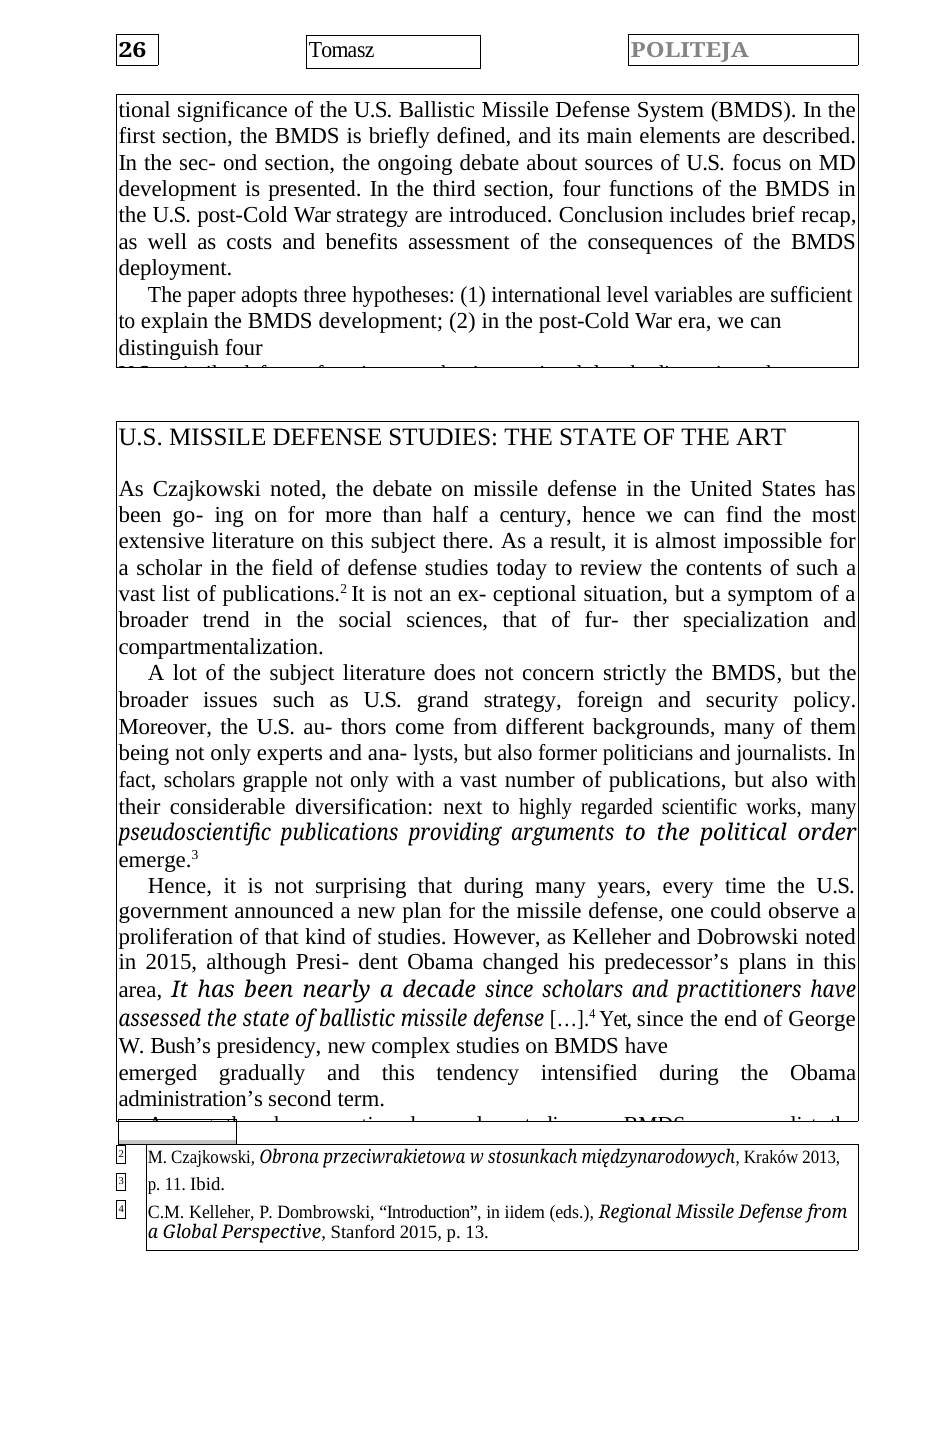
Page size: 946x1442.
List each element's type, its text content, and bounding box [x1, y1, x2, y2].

text 2 [118, 1147, 125, 1159]
text POLITEJA 5(50)/2017 [630, 35, 858, 65]
text C.M. Kelleher, P. Dombrowski, “Introduction”, in iidem (eds.), Regional Missile Defense from a Global Perspective, Stanford 2015, p. 13. [148, 1201, 857, 1244]
text 4 [118, 1203, 125, 1214]
text M. Czajkowski, Obrona przeciwrakietowa w stosunkach międzynarodowych, Kraków 2013, p. 11. Ibid. [148, 1145, 845, 1194]
text As Czajkowski noted, the debate on missile defense in the United States has been go- ing on for more than half a century, hence we can find the most extensive literature on this subject there. As a result, it is almost impossible for a scholar in the field of defense studies today to review the contents of such a vast list of publications.2 It is not an ex- ceptional situation, but a symptom of a broader trend in the social sciences, that of fur- ther specialization and compartmentalization. [118, 474, 856, 659]
text U.S. MISSILE DEFENSE STUDIES: THE STATE OF THE ART [118, 422, 858, 451]
text tional significance of the U.S. Ballistic Missile Defense System (BMDS). In the first section, the BMDS is briefly defined, and its main elements are described. In the sec- ond section, the ongoing debate about sources of U.S. focus on MD development is presented. In the third section, four functions of the BMDS in the U.S. post-Cold War strategy are introduced. Conclusion includes brief recap, as well as costs and benefits assessment of the consequences of the BMDS deployment. [118, 96, 857, 281]
text Tomasz Pugacewicz [308, 37, 480, 68]
text The paper adopts three hypotheses: (1) international level variables are sufficient to explain the BMDS development; (2) in the post-Cold War era, we can distinguish four [118, 281, 857, 360]
text 264 [118, 35, 158, 65]
text emerged gradually and this tendency intensified during the Obama administration’s second term. [118, 1059, 856, 1111]
text A lot of the subject literature does not concern strictly the BMDS, but the broader issues such as U.S. grand strategy, foreign and security policy. Moreover, the U.S. au- thors come from different backgrounds, many of them being not only experts and ana- lysts, but also former politicians and journalists. In fact, scholars grapple not only with a vast number of publications, but also with their considerable diversification: next to highly regarded scientific works, many pseudoscientific publications providing arguments to the political order emerge.3 [118, 659, 856, 873]
text Hence, it is not surprising that during many years, every time the U.S. government announced a new plan for the missile defense, one could observe a proliferation of that kind of studies. However, as Kelleher and Dobrowski noted in 2015, although Presi- dent Obama changed his predecessor’s plans in this area, It has been nearly a decade since scholars and practitioners have assessed the state of ballistic missile defense […].4 Yet, since the end of George W. Bush’s presidency, new complex studies on BMDS have [118, 874, 856, 1059]
text Among the above-mentioned complex studies on BMDS, one can list the following publications: Natalie Bormann, National Missile Defense and the Politics of US Iden- tity (2008); Columba Peoples, Justifying Ballistic Missile Defense. Technology, Security [118, 1114, 856, 1121]
text U.S. missile defense functions at the international level: dissuasion, deterrence, defense, and assurance; (3) overall costs of the BMDS exceed its benefits. [118, 360, 856, 367]
text 3 [118, 1175, 125, 1187]
